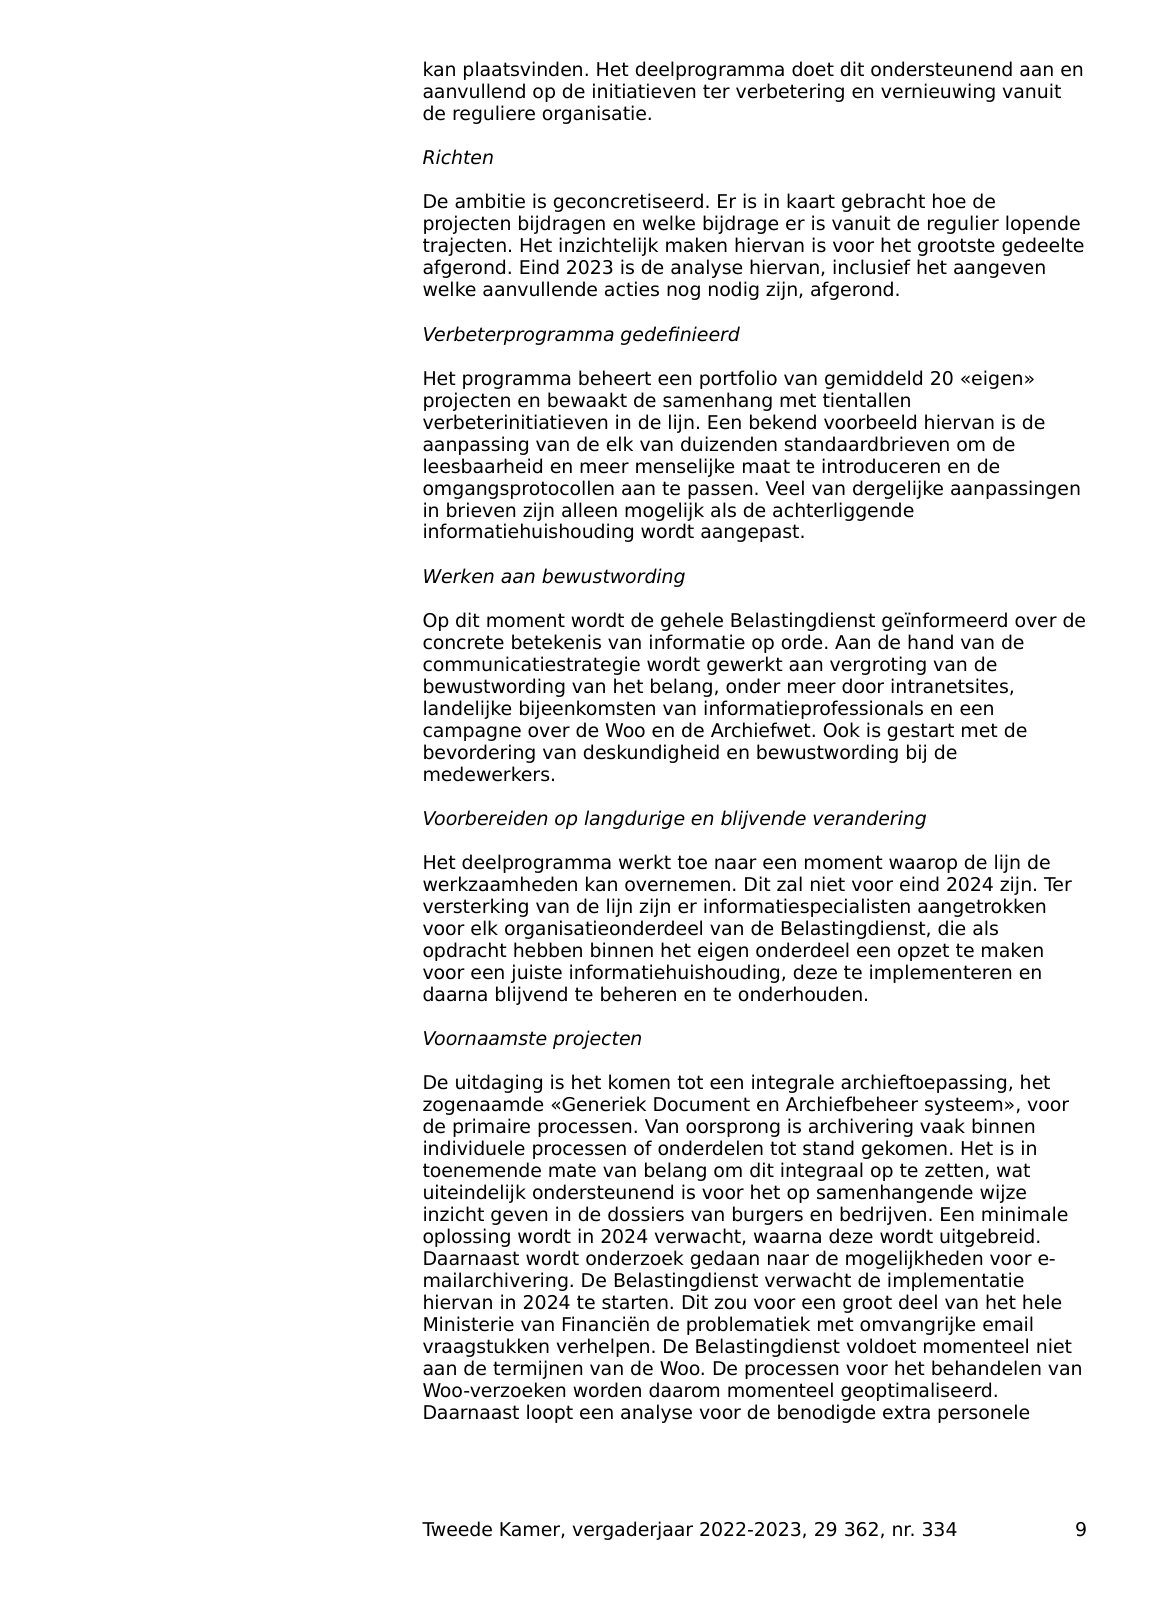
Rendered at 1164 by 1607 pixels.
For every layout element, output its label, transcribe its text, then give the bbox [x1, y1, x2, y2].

subtitle Werken aan bewustwording [422, 566, 1087, 588]
text De ambitie is geconcretiseerd. Er is in kaart gebracht hoe de projecten bijdragen en welke bijdrage er is vanuit de regulier lopende trajecten. Het inzichtelijk maken hiervan is voor het grootste gedeelte afgerond. Eind 2023 is de analyse hiervan, inclusief het aangeven welke aanvullende acties nog nodig zijn, afgerond. [422, 191, 1087, 301]
text Het programma beheert een portfolio van gemiddeld 20 «eigen» projecten en bewaakt de samenhang met tientallen verbeterinitiatieven in de lijn. Een bekend voorbeeld hiervan is de aanpassing van de elk van duizenden standaardbrieven om de leesbaarheid en meer menselijke maat te introduceren en de omgangsprotocollen aan te passen. Veel van dergelijke aanpassingen in brieven zijn alleen mogelijk als de achterliggende informatiehuishouding wordt aangepast. [422, 368, 1087, 543]
text Op dit moment wordt de gehele Belastingdienst geïnformeerd over de concrete betekenis van informatie op orde. Aan de hand van de communicatiestrategie wordt gewerkt aan vergroting van de bewustwording van het belang, onder meer door intranetsites, landelijke bijeenkomsten van informatieprofessionals en een campagne over de Woo en de Archiefwet. Ook is gestart met de bevordering van deskundigheid en bewustwording bij de medewerkers. [422, 610, 1087, 786]
text De uitdaging is het komen tot een integrale archieftoepassing, het zogenaamde «Generiek Document en Archiefbeheer systeem», voor de primaire processen. Van oorsprong is archivering vaak binnen individuele processen of onderdelen tot stand gekomen. Het is in toenemende mate van belang om dit integraal op te zetten, wat uiteindelijk ondersteunend is voor het op samenhangende wijze inzicht geven in de dossiers van burgers en bedrijven. Een minimale oplossing wordt in 2024 verwacht, waarna deze wordt uitgebreid. Daarnaast wordt onderzoek gedaan naar de mogelijkheden voor e-mailarchivering. De Belastingdienst verwacht de implementatie hiervan in 2024 te starten. Dit zou voor een groot deel van het hele Ministerie van Financiën de problematiek met omvangrijke email vraagstukken verhelpen. De Belastingdienst voldoet momenteel niet aan de termijnen van de Woo. De processen voor het behandelen van Woo-verzoeken worden daarom momenteel geoptimaliseerd. Daarnaast loopt een analyse voor de benodigde extra personele [422, 1072, 1087, 1424]
subtitle Voorbereiden op langdurige en blijvende verandering [422, 808, 1087, 830]
text kan plaatsvinden. Het deelprogramma doet dit ondersteunend aan en aanvullend op de initiatieven ter verbetering en vernieuwing vanuit de reguliere organisatie. [422, 59, 1087, 125]
text Het deelprogramma werkt toe naar een moment waarop de lijn de werkzaamheden kan overnemen. Dit zal niet voor eind 2024 zijn. Ter versterking van de lijn zijn er informatiespecialisten aangetrokken voor elk organisatieonderdeel van de Belastingdienst, die als opdracht hebben binnen het eigen onderdeel een opzet te maken voor een juiste informatiehuishouding, deze te implementeren en daarna blijvend te beheren en te onderhouden. [422, 852, 1087, 1006]
subtitle Voornaamste projecten [422, 1028, 1087, 1050]
subtitle Verbeterprogramma gedefinieerd [422, 323, 1087, 345]
subtitle Richten [422, 147, 1087, 169]
